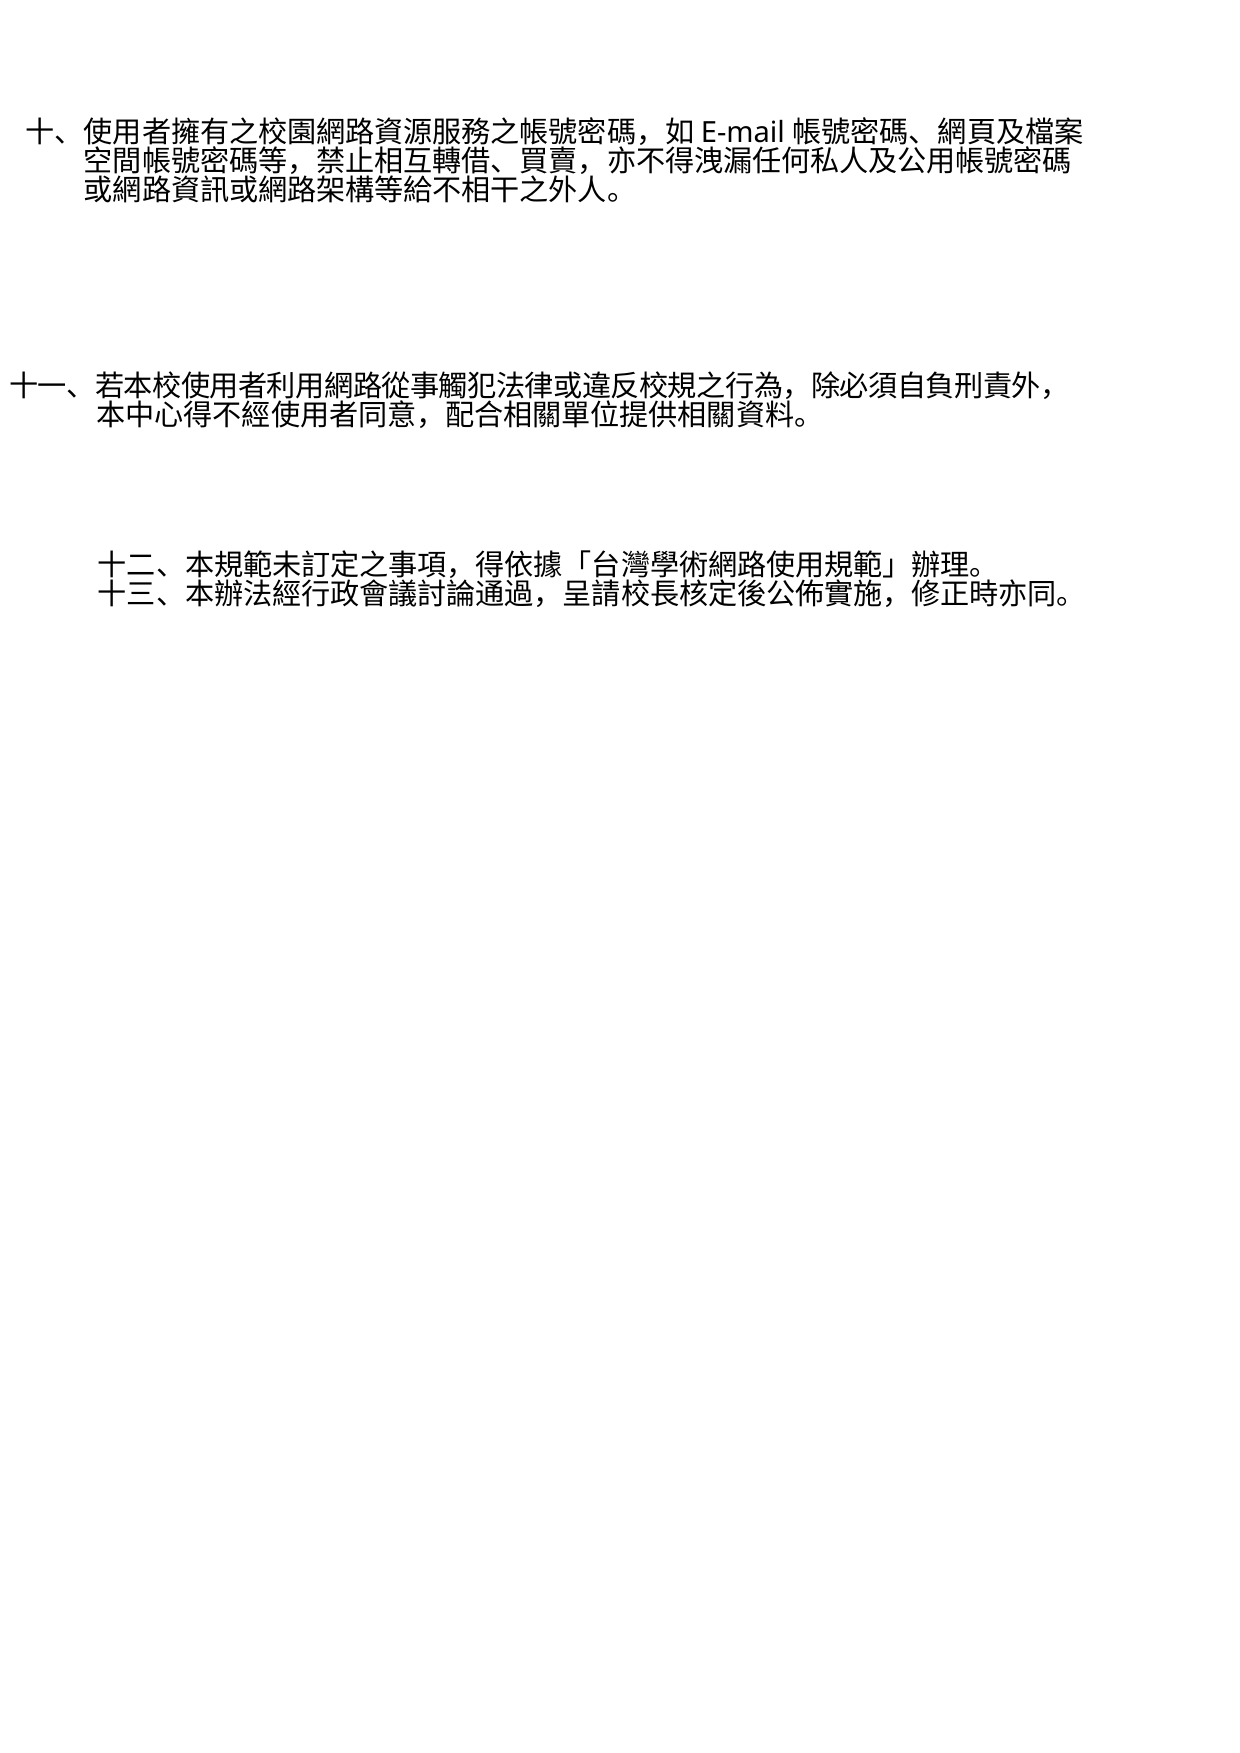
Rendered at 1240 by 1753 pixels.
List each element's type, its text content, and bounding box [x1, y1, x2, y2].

text 十二、本規範未訂定之事項，得依據「台灣學術網路使用規範」辦理。 [98, 552, 1224, 581]
text 本中心得不經使用者同意，配合相關單位提供相關資料。 [96, 402, 1231, 431]
text 或網路資訊或網路架構等給不相干之外人。 [84, 177, 1231, 207]
text 空間帳號密碼等，禁止相互轉借、買賣，亦不得洩漏任何私人及公用帳號密碼 [84, 148, 1231, 177]
text 十三、本辦法經行政會議討論通過，呈請校長核定後公佈實施，修正時亦同。 [98, 581, 1224, 610]
text 十、使用者擁有之校園網路資源服務之帳號密碼，如 E-mail 帳號密碼、網頁及檔案 [26, 119, 1231, 148]
text 十一、若本校使用者利用網路從事觸犯法律或違反校規之行為，除必須自負刑責外， [9, 373, 1231, 402]
